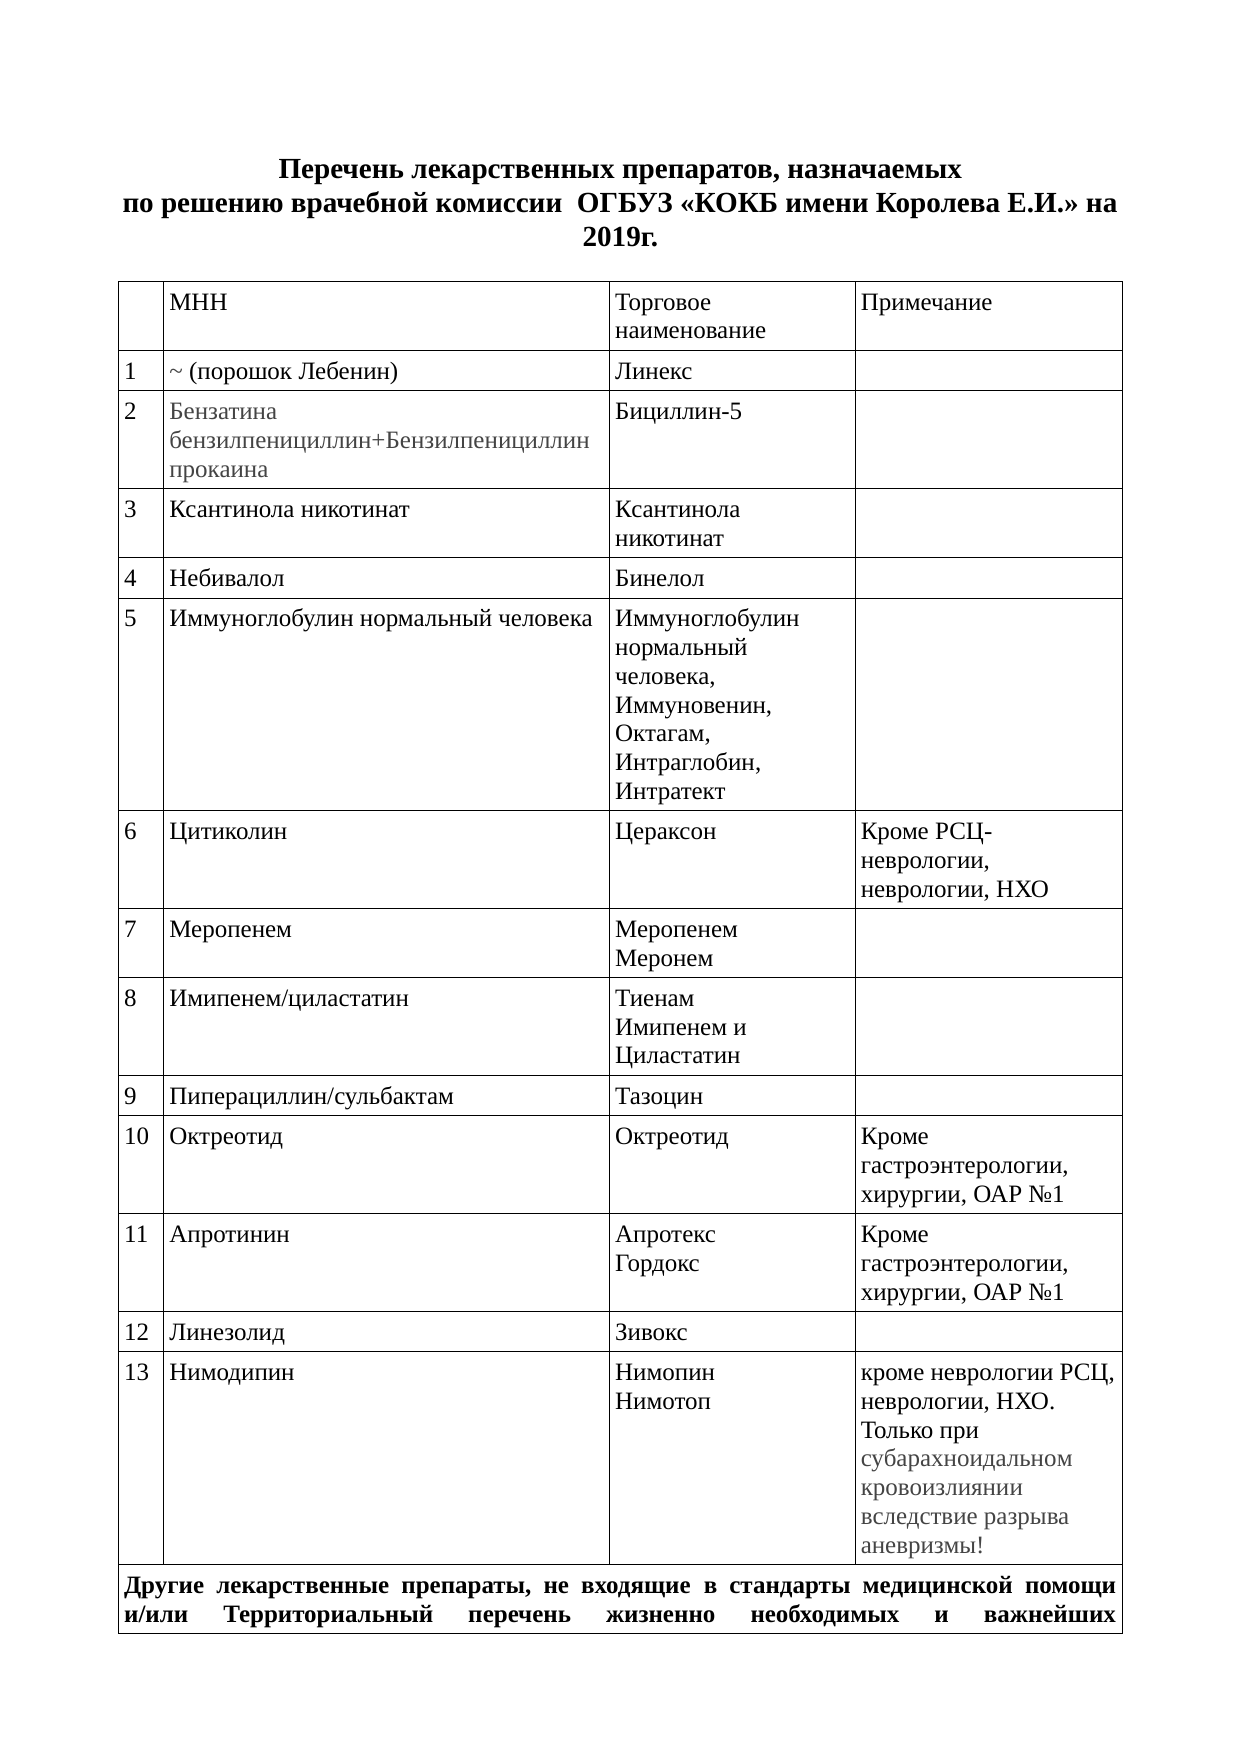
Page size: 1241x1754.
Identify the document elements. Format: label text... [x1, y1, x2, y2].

table_cell 4 [119, 558, 163, 598]
table_cell 7 [119, 909, 163, 977]
table_cell Бициллин-5 [610, 391, 855, 488]
table_cell Зивокс [610, 1312, 855, 1351]
table_cell 8 [119, 978, 163, 1075]
table_cell Пиперациллин/сульбактам [164, 1076, 609, 1115]
table_cell Тазоцин [610, 1076, 855, 1115]
table_cell кроме неврологии РСЦ, неврологии, НХО. Только при субарахноидальном кровоизлиянии вследствие разрыва аневризмы! [856, 1352, 1122, 1564]
table_cell Ксантинола никотинат [610, 489, 855, 557]
table_cell [856, 1312, 1122, 1351]
table_cell Цераксон [610, 811, 855, 908]
table_header Примечание [856, 282, 1122, 350]
table_cell [856, 558, 1122, 598]
table_cell [856, 978, 1122, 1075]
table_cell Меропенем Меронем [610, 909, 855, 977]
table_cell Октреотид [610, 1116, 855, 1213]
table_cell [856, 909, 1122, 977]
table_cell Нимопин Нимотоп [610, 1352, 855, 1564]
table_cell 10 [119, 1116, 163, 1213]
table_cell 6 [119, 811, 163, 908]
table_cell Нимодипин [164, 1352, 609, 1564]
table_cell Бензатина бензилпенициллин+Бензилпенициллин прокаина [164, 391, 609, 488]
table_cell ~ (порошок Лебенин) [164, 351, 609, 390]
table_cell [856, 1076, 1122, 1115]
table_cell Иммуноглобулин нормальный человека [164, 599, 609, 810]
table_header [119, 282, 163, 350]
table_cell Апротинин [164, 1214, 609, 1311]
table_cell Апротекс Гордокс [610, 1214, 855, 1311]
table_cell Ксантинола никотинат [164, 489, 609, 557]
table_cell [856, 391, 1122, 488]
table_cell Цитиколин [164, 811, 609, 908]
table_cell 1 [119, 351, 163, 390]
table_cell Имипенем/циластатин [164, 978, 609, 1075]
table_cell 12 [119, 1312, 163, 1351]
table_cell Линекс [610, 351, 855, 390]
table_cell Линезолид [164, 1312, 609, 1351]
table_cell Меропенем [164, 909, 609, 977]
text по решению врачебной комиссии ОГБУЗ «КОКБ имени Королева Е.И.» на 2019г. [118, 185, 1122, 252]
table_cell [856, 351, 1122, 390]
table_cell Другие лекарственные препараты, не входящие в стандарты медицинской помощи и/или Территориальный перечень жизненно необходимых и важнейших [119, 1565, 1122, 1633]
table_cell Кроме РСЦ-неврологии, неврологии, НХО [856, 811, 1122, 908]
table_cell 13 [119, 1352, 163, 1564]
table_cell Тиенам Имипенем и Циластатин [610, 978, 855, 1075]
table_header Торговое наименование [610, 282, 855, 350]
table_cell Иммуноглобулин нормальный человека, Иммуновенин, Октагам, Интраглобин, Интратект [610, 599, 855, 810]
table_cell 5 [119, 599, 163, 810]
table_cell 11 [119, 1214, 163, 1311]
table_cell Кроме гастроэнтерологии, хирургии, ОАР №1 [856, 1116, 1122, 1213]
table_cell [856, 489, 1122, 557]
table_cell 9 [119, 1076, 163, 1115]
table_cell Небивалол [164, 558, 609, 598]
table_cell [856, 599, 1122, 810]
table_cell Кроме гастроэнтерологии, хирургии, ОАР №1 [856, 1214, 1122, 1311]
table_cell Октреотид [164, 1116, 609, 1213]
table_header МНН [164, 282, 609, 350]
table_cell Бинелол [610, 558, 855, 598]
text Перечень лекарственных препаратов, назначаемых [118, 152, 1122, 185]
table_cell 2 [119, 391, 163, 488]
table_cell 3 [119, 489, 163, 557]
